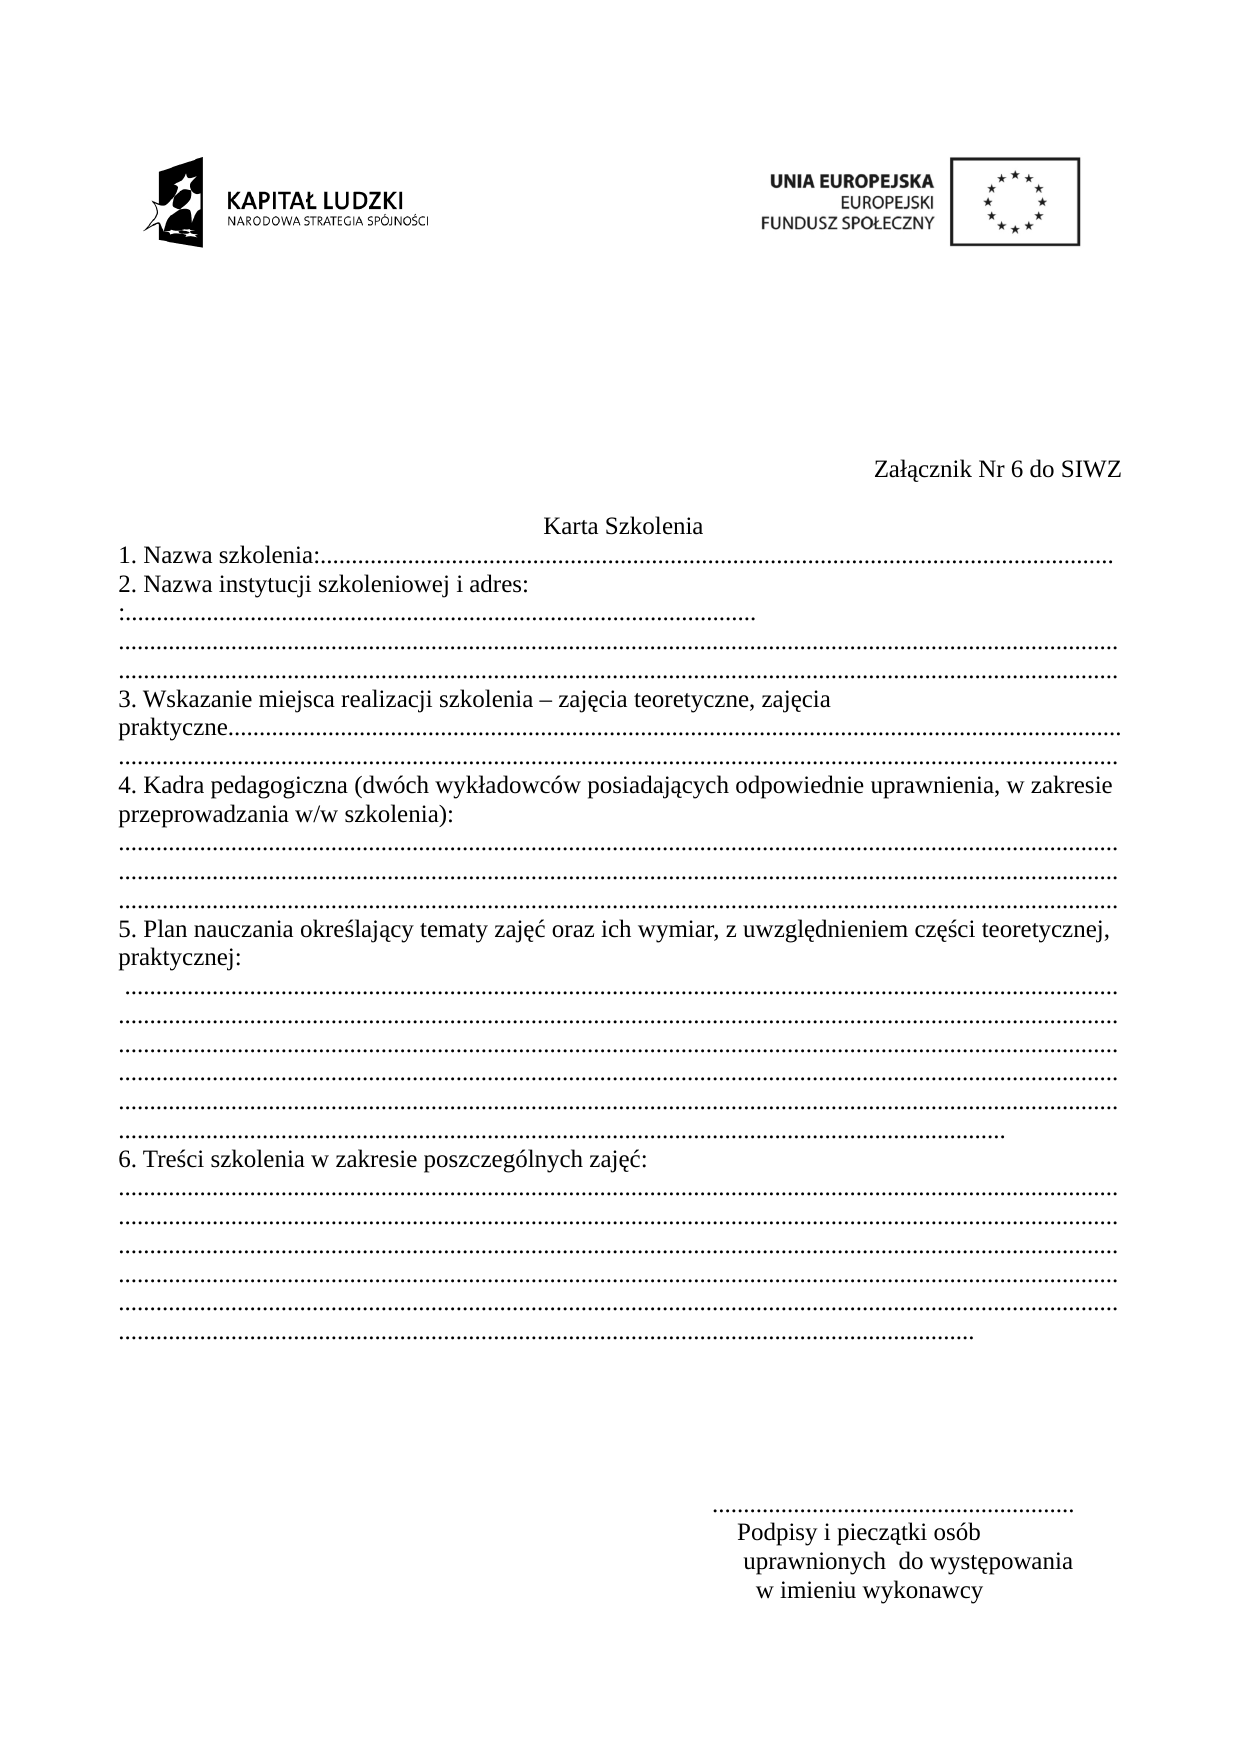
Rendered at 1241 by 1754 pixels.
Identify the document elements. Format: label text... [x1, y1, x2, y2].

text ......................................................................................................................................................................................................................................................................................................................................................................................................................................................................................................................................................................................................................................................................................................................................................................................................................................................................................................................................................................... [118, 1172, 1122, 1345]
text Załącznik Nr 6 do SIWZ [118, 454, 1122, 482]
text 4. Kadra pedagogiczna (dwóch wykładowców posiadających odpowiednie uprawnienia, w zakresie przeprowadzania w/w szkolenia): ................................................................................................................................................................................................................................................................................................................................................................................................................................................................................................ 5. Plan nauczania określający tematy zajęć oraz ich wymiar, z uwzględnieniem części teoretycznej, praktycznej: [118, 770, 1122, 971]
text 3. Wskazanie miejsca realizacji szkolenia – zajęcia teoretyczne, zajęcia praktyczne............................................................................................................................................................................................................................................................................................................... [118, 684, 1122, 770]
text ............................................................................................................................................................................................................................................................................................................................................................................................................................................................................................................................................................................................................................................................................................................................................................................................................................................................................................................................................................................. [118, 971, 1122, 1144]
text .......................................................... [118, 1489, 1122, 1517]
text :..................................................................................................... [118, 597, 1122, 626]
text 6. Treści szkolenia w zakresie poszczególnych zajęć: [118, 1144, 1122, 1172]
text Podpisy i pieczątki osób uprawnionych do występowania w imieniu wykonawcy [118, 1517, 1122, 1604]
text 2. Nazwa instytucji szkoleniowej i adres: [118, 569, 1122, 597]
text 1. Nazwa szkolenia:............................................................................................................................... [118, 540, 1122, 569]
text ................................................................................................................................................................................................................................................................................................................................ [118, 626, 1122, 684]
picture [118, 118, 1122, 282]
text Karta Szkolenia [118, 511, 1122, 540]
